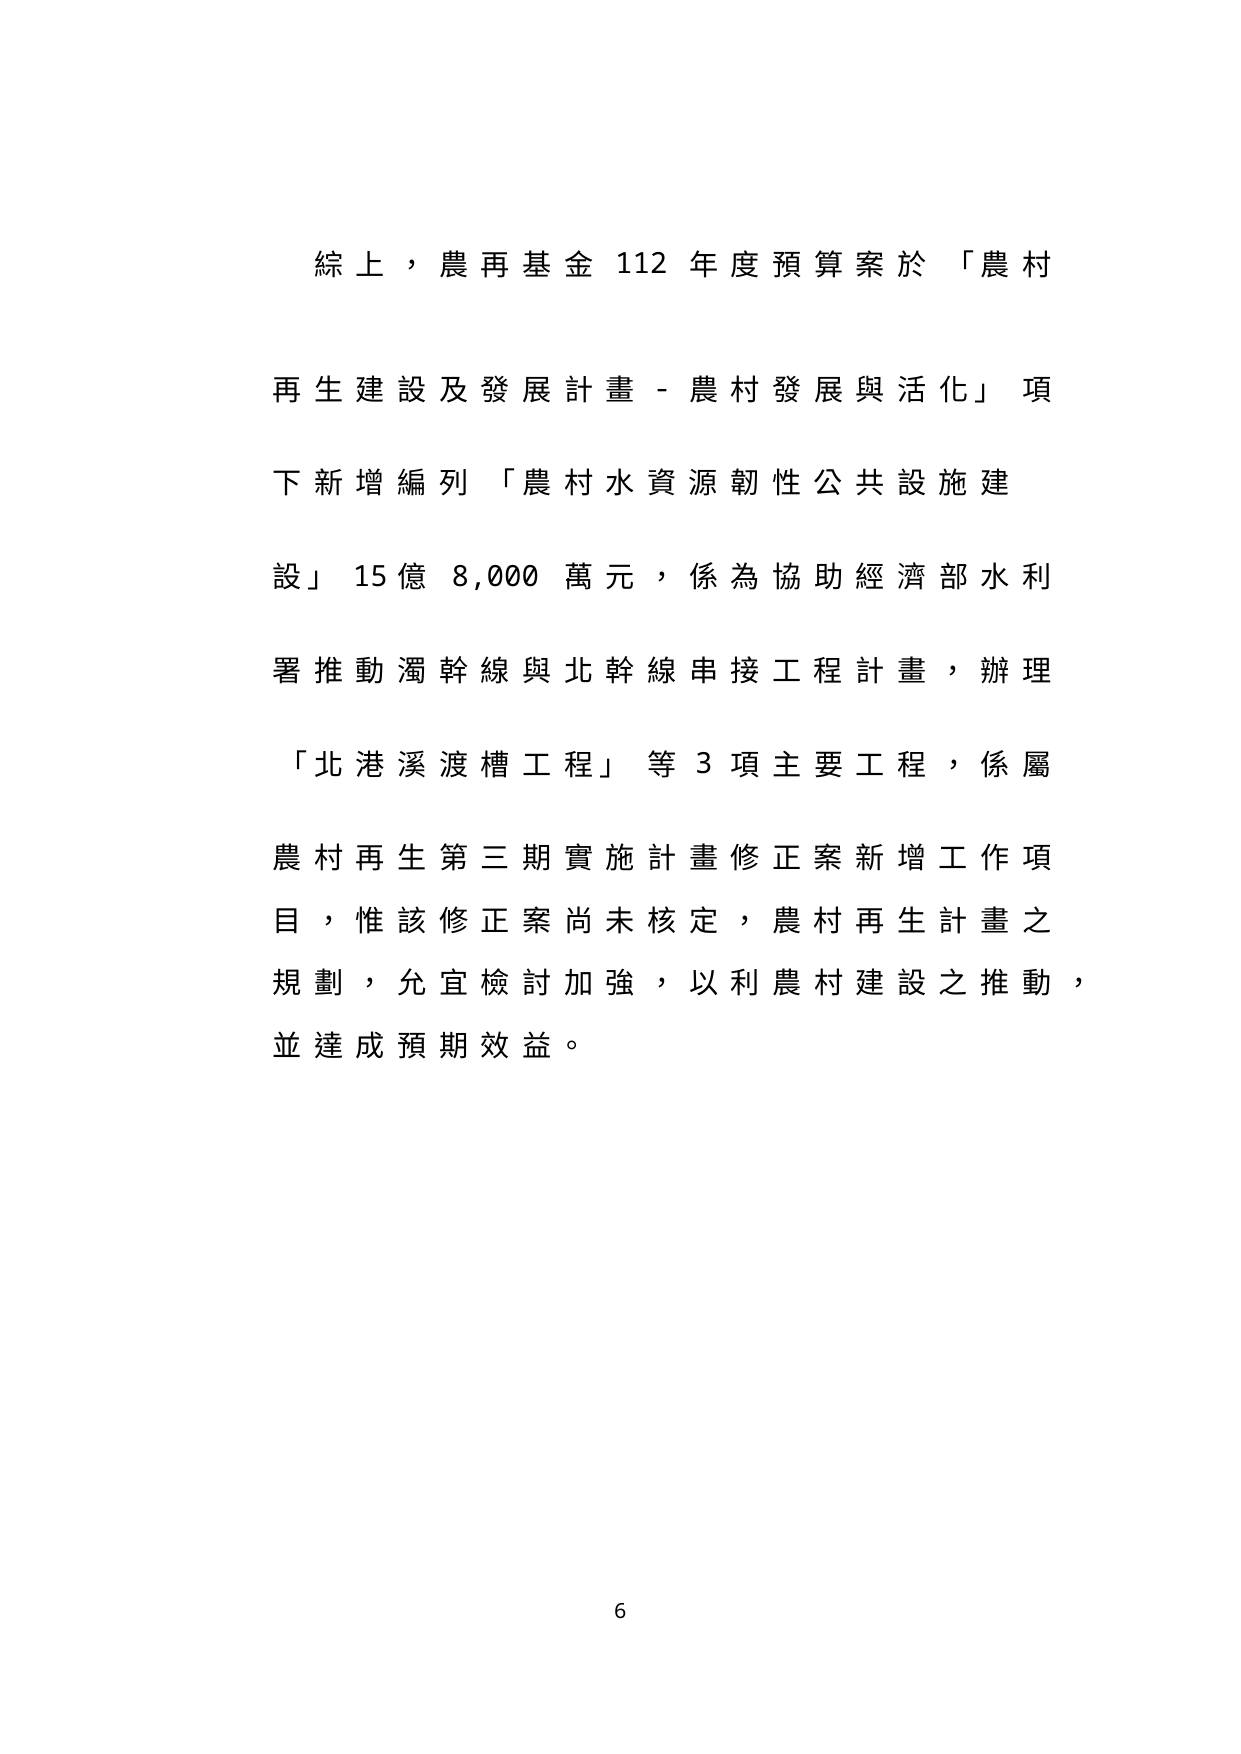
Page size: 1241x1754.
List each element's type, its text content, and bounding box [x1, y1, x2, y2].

text 綜上，農再基金112年度預算案於「農村再生建設及發展計畫-農村發展與活化」項下新增編列「農村水資源韌性公共設施建設」15億8,000萬元，係為協助經濟部水利署推動濁幹線與北幹線串接工程計畫，辦理「北港溪渡槽工程」等3項主要工程，係屬農村再生第三期實施計畫修正案新增工作項目，惟該修正案尚未核定，農村再生計畫之規劃，允宜檢討加強，以利農村建設之推動，並達成預期效益。 [242, 189, 1058, 1064]
